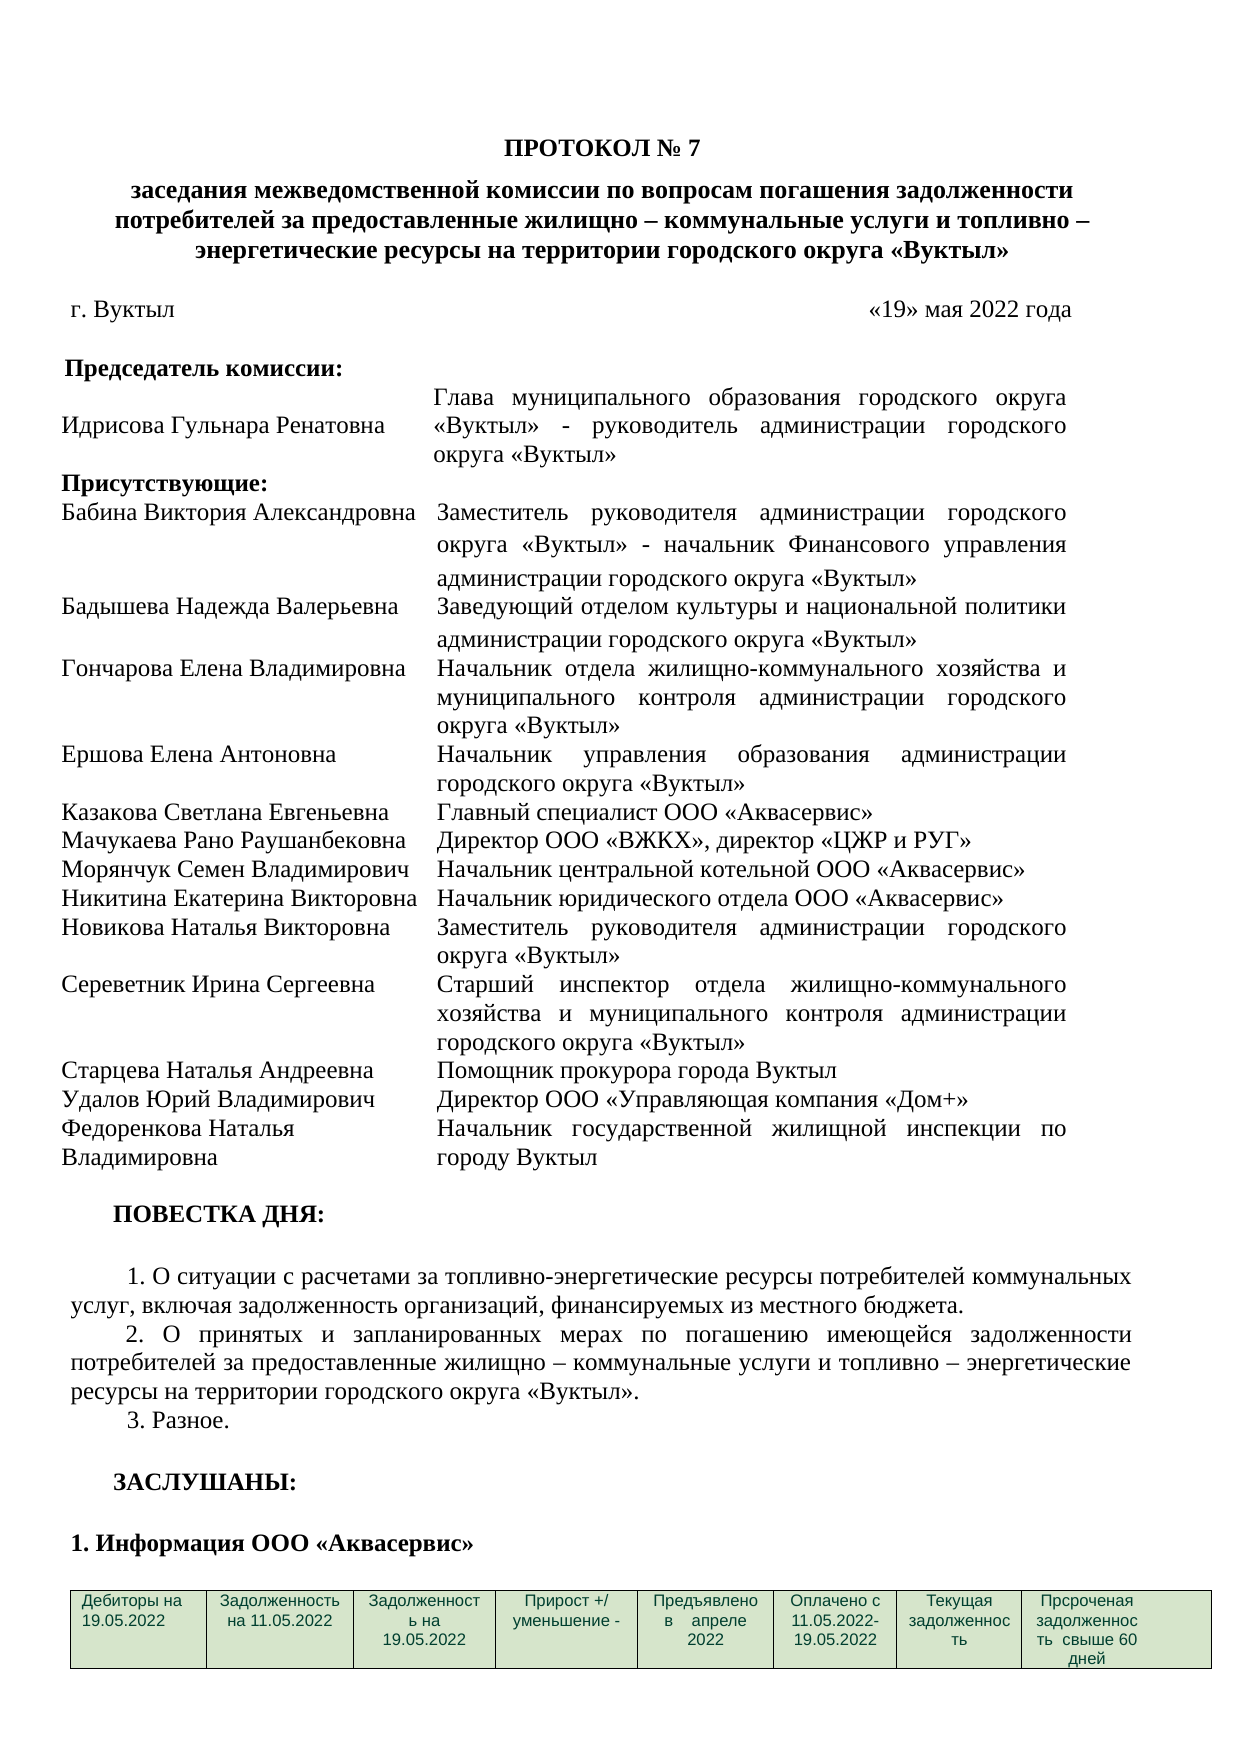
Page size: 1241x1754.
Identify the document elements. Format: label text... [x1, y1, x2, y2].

table_cell Удалов Юрий Владимирович [50, 1084, 422, 1113]
text 1. Информация ООО «Аквасервис» [70, 1528, 1133, 1557]
text г. Вуктыл «19» мая 2022 года [70, 294, 1133, 323]
table_cell Морянчук Семен Владимирович [50, 854, 422, 883]
table_cell Начальник отдела жилищно-коммунального хозяйства и муниципального контроля администрации городского округа «Вуктыл» [422, 653, 1078, 739]
table_cell Заместитель руководителя администрации городского округа «Вуктыл» [422, 912, 1078, 969]
text 3. Разное. [70, 1405, 1133, 1434]
table_cell Директор ООО «Управляющая компания «Дом+» [422, 1084, 1078, 1113]
table_cell Главный специалист ООО «Аквасервис» [422, 797, 1078, 826]
table_cell Директор ООО «ВЖКХ», директор «ЦЖР и РУГ» [422, 826, 1078, 854]
table_cell Заместитель руководителя администрации городского округа «Вуктыл» - начальник Финансового управления администрации городского округа «Вуктыл» [422, 497, 1078, 591]
table_header Прсроченая задолженность свыше 60 дней [1022, 1591, 1211, 1668]
text заседания межведомственной комиссии по вопросам погашения задолженности потребителей за предоставленные жилищно – коммунальные услуги и топливно – энергетические ресурсы на территории городского округа «Вуктыл» [70, 174, 1134, 264]
table_cell Заведующий отделом культуры и национальной политики администрации городского округа «Вуктыл» [422, 591, 1078, 653]
table_cell Федоренкова Наталья Владимировна [50, 1113, 422, 1171]
table_header Идрисова Гульнара Ренатовна [50, 382, 422, 468]
table_cell Бадышева Надежда Валерьевна [50, 591, 422, 653]
table_header Оплачено с 11.05.2022-19.05.2022 [774, 1591, 896, 1668]
table_header Текущая задолженность [897, 1591, 1021, 1668]
table_cell Начальник управления образования администрации городского округа «Вуктыл» [422, 739, 1078, 797]
table_cell Новикова Наталья Викторовна [50, 912, 422, 969]
table_cell Старший инспектор отдела жилищно-коммунального хозяйства и муниципального контроля администрации городского округа «Вуктыл» [422, 969, 1078, 1056]
text 2. О принятых и запланированных мерах по погашению имеющейся задолженности потребителей за предоставленные жилищно – коммунальные услуги и топливно – энергетические ресурсы на территории городского округа «Вуктыл». [70, 1319, 1133, 1405]
table_cell Начальник государственной жилищной инспекции по городу Вуктыл [422, 1113, 1078, 1171]
table_cell Мачукаева Рано Раушанбековна [50, 826, 422, 854]
subtitle ПРОТОКОЛ № 7 [70, 133, 1134, 162]
table_cell Присутствующие: [50, 468, 422, 497]
text 1. О ситуации с расчетами за топливно-энергетические ресурсы потребителей коммунальных услуг, включая задолженность организаций, финансируемых из местного бюджета. [70, 1261, 1133, 1319]
table_header Прирост +/ уменьшение - [496, 1591, 637, 1668]
table_cell Старцева Наталья Андреевна [50, 1056, 422, 1084]
table_cell Начальник центральной котельной ООО «Аквасервис» [422, 854, 1078, 883]
table_header Дебиторы на 19.05.2022 [71, 1591, 206, 1668]
text ПОВЕСТКА ДНЯ: [70, 1199, 1133, 1228]
table_cell Помощник прокурора города Вуктыл [422, 1056, 1078, 1084]
table_cell Начальник юридического отдела ООО «Аквасервис» [422, 883, 1078, 912]
table_cell Ершова Елена Антоновна [50, 739, 422, 797]
table_cell Сереветник Ирина Сергеевна [50, 969, 422, 1056]
text ЗАСЛУШАНЫ: [70, 1467, 1133, 1495]
table_cell Казакова Светлана Евгеньевна [50, 797, 422, 826]
table_header Задолженность на 19.05.2022 [354, 1591, 495, 1668]
table_header Задолженность на 11.05.2022 [207, 1591, 353, 1668]
table_cell [422, 468, 1078, 497]
table_cell Бабина Виктория Александровна [50, 497, 422, 591]
table_header Глава муниципального образования городского округа «Вуктыл» - руководитель администрации городского округа «Вуктыл» [422, 382, 1078, 468]
text Председатель комиссии: [64, 353, 1144, 382]
table_cell Никитина Екатерина Викторовна [50, 883, 422, 912]
table_header Предъявлено в апреле 2022 [638, 1591, 773, 1668]
table_cell Гончарова Елена Владимировна [50, 653, 422, 739]
